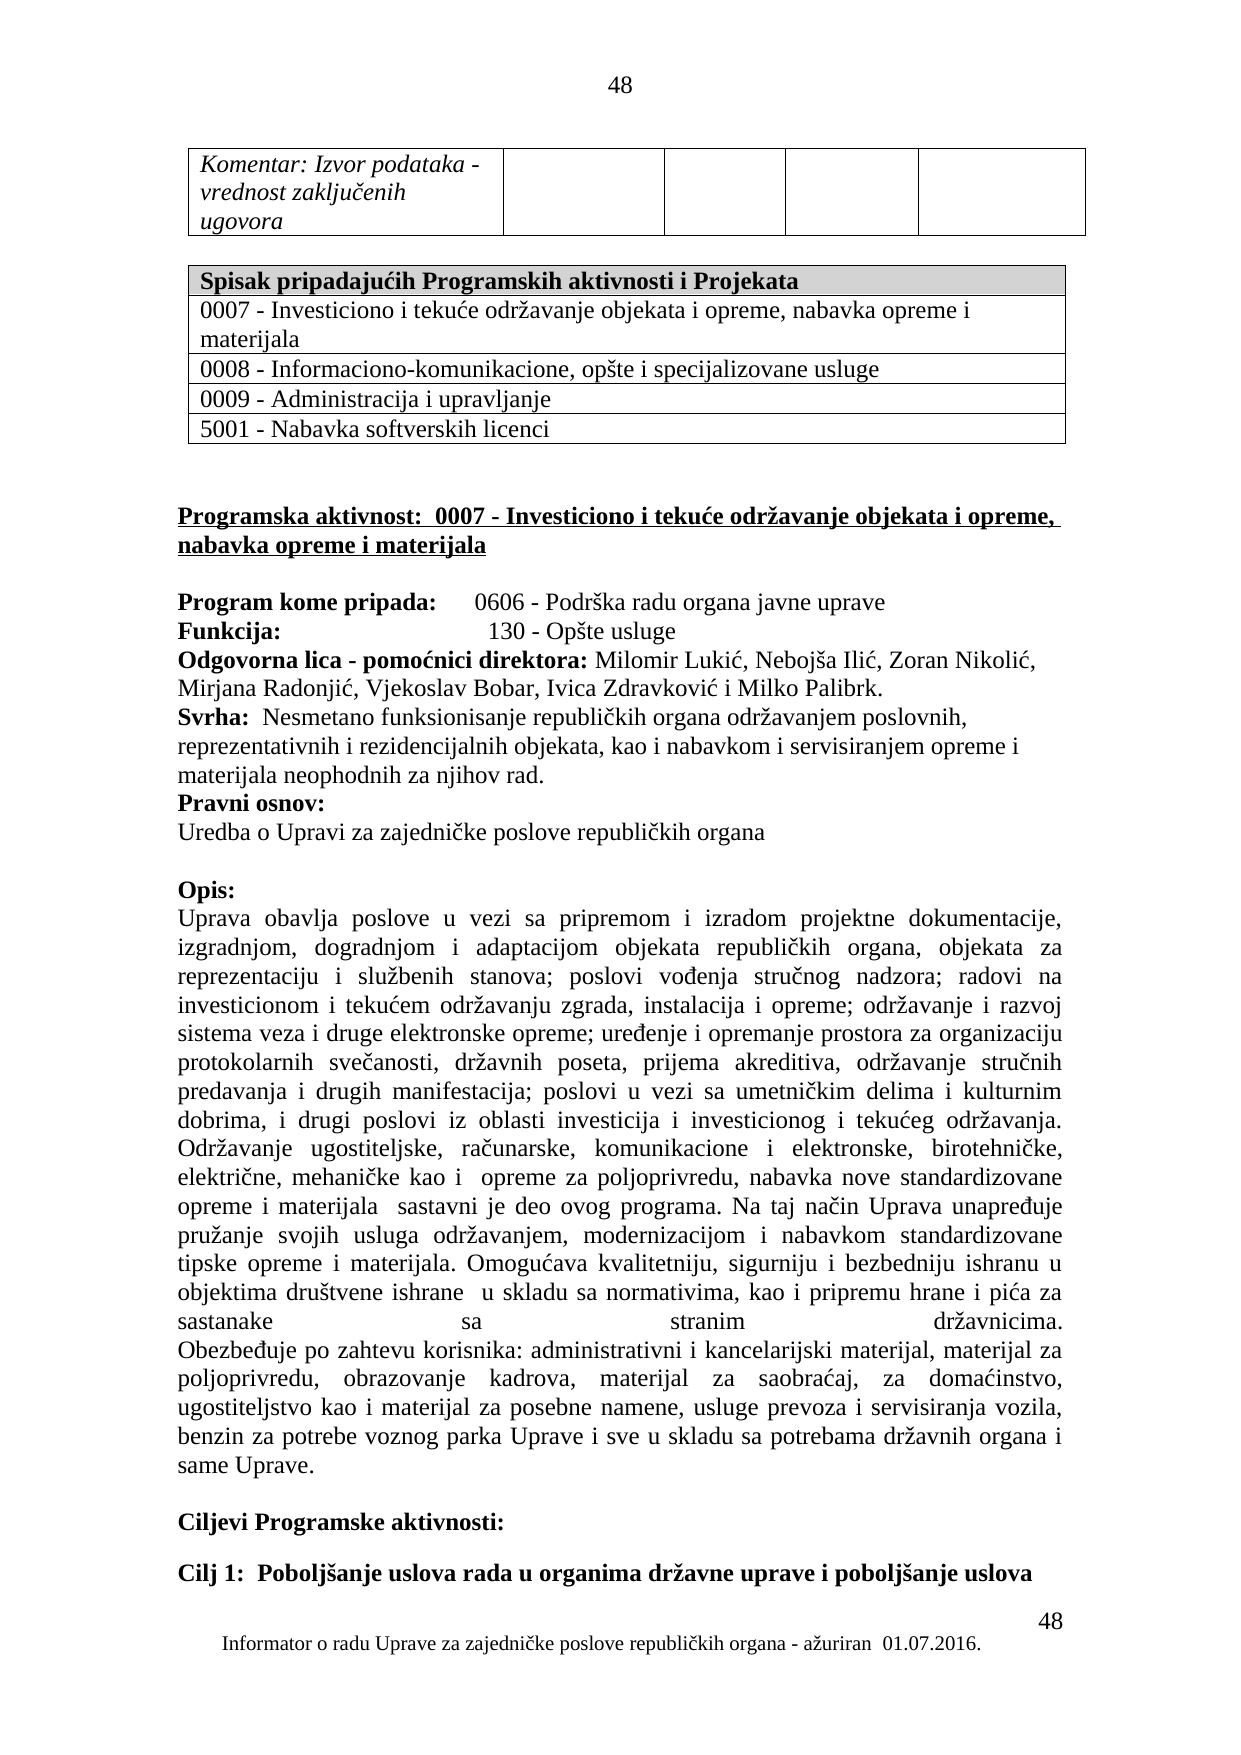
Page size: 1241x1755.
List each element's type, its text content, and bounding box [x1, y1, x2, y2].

table_header Spisak pripadajućih Programskih aktivnosti i Projekata [189, 266, 1065, 294]
text Opis: Uprava obavlјa poslove u vezi sa pripremom i izradom projektne dokumentacije, izgradnjom, dogradnjom i adaptacijom objekata republičkih organa, objekata za reprezentaciju i službenih stanova; poslovi vođenja stručnog nadzora; radovi na investicionom i tekućem održavanju zgrada, instalacija i opreme; održavanje i razvoj sistema veza i druge elektronske opreme; uređenje i opremanje prostora za organizaciju protokolarnih svečanosti, državnih poseta, prijema akreditiva, održavanje stručnih predavanja i drugih manifestacija; poslovi u vezi sa umetničkim delima i kulturnim dobrima, i drugi poslovi iz oblasti investicija i investicionog i tekućeg održavanja. Održavanje ugostitelјske, računarske, komunikacione i elektronske, birotehničke, električne, mehaničke kao i opreme za polјoprivredu, nabavka nove standardizovane opreme i materijala sastavni je deo ovog programa. Na taj način Uprava unapređuje pružanje svojih usluga održavanjem, modernizacijom i nabavkom standardizovane tipske opreme i materijala. Omogućava kvalitetniju, sigurniju i bezbedniju ishranu u objektima društvene ishrane u skladu sa normativima, kao i pripremu hrane i pića za sastanake sa stranim državnicima. Obezbeđuje po zahtevu korisnika: administrativni i kancelarijski materijal, materijal za polјoprivredu, obrazovanje kadrova, materijal za saobraćaj, za domaćinstvo, ugostitelјstvo kao i materijal za posebne namene, usluge prevoza i servisiranja vozila, benzin za potrebe voznog parka Uprave i sve u skladu sa potrebama državnih organa i same Uprave. [177, 875, 1063, 1478]
table_cell Komentar: Izvor podataka - vrednost zaklјučenih ugovora [189, 149, 503, 235]
table_cell 5001 - Nabavka softverskih licenci [189, 414, 1065, 442]
text Program kome pripada: 0606 - Podrška radu organa javne uprave Funkcija: 130 - Opšte usluge Odgovorna lica - pomoćnici direktora: Milomir Lukić, Nebojša Ilić, Zoran Nikolić, Mirjana Radonjić, Vjekoslav Bobar, Ivica Zdravković i Milko Palibrk. [177, 558, 1063, 702]
table_cell [665, 149, 785, 235]
table_cell - [786, 149, 918, 235]
table_cell 0007 - Investiciono i tekuće održavanje objekata i opreme, nabavka opreme i materijala [189, 296, 1065, 353]
table_cell [504, 149, 664, 235]
text Programska aktivnost: 0007 - Investiciono i tekuće održavanje objekata i opreme, nabavka opreme i materijala [177, 472, 1063, 558]
table_cell [919, 149, 1085, 235]
text Pravni osnov: Uredba o Upravi za zajedničke poslove republičkih organa [177, 788, 1063, 875]
text Svrha: Nesmetano funksionisanje republičkih organa održavanjem poslovnih, reprezentativnih i rezidencijalnih objekata, kao i nabavkom i servisiranjem opreme i materijala neophodnih za njihov rad. [177, 702, 1063, 788]
table_cell 0009 - Administracija i upravlјanje [189, 384, 1065, 413]
text Cilј 1: Pobolјšanje uslova rada u organima državne uprave i pobolјšanje uslova [177, 1536, 1063, 1586]
table_cell 0008 - Informaciono-komunikacione, opšte i specijalizovane usluge [189, 354, 1065, 383]
text Cilјevi Programske aktivnosti: [177, 1478, 1063, 1536]
